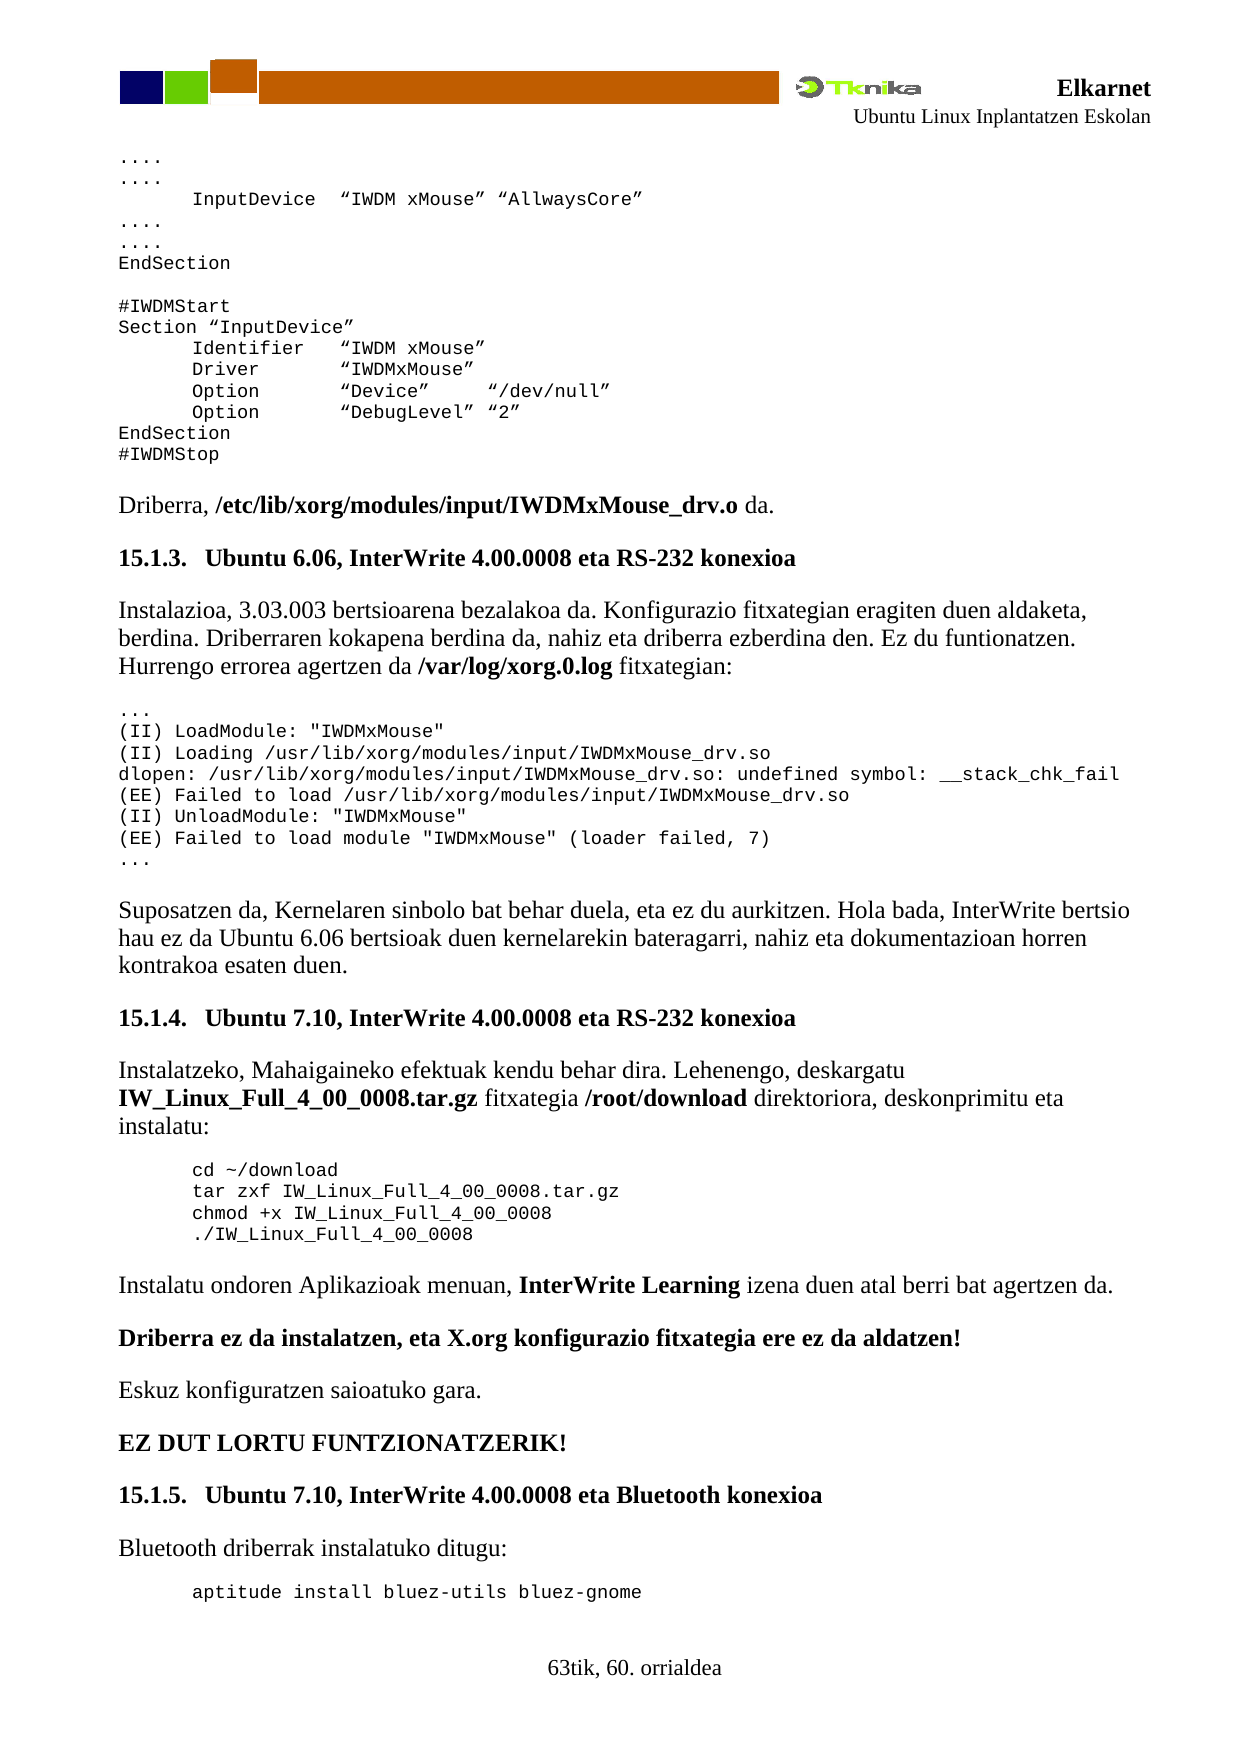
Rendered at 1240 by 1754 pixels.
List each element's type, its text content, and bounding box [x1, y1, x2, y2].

text (EE) Failed to load /usr/lib/xorg/modules/input/IWDMxMouse_drv.so [118, 786, 1151, 807]
text Instalatzeko, Mahaigaineko efektuak kendu behar dira. Lehenengo, deskargatu IW_Linux_Full_4_00_0008.tar.gz fitxategia /root/download direktoriora, deskonprimitu eta instalatu: [118, 1057, 1151, 1140]
text Driver “IWDMxMouse” [118, 360, 1151, 381]
text Driberra ez da instalatzen, eta X.org konfigurazio fitxategia ere ez da aldatzen! [118, 1324, 1151, 1351]
text .... [118, 233, 1151, 254]
text Bluetooth driberrak instalatuko ditugu: [118, 1534, 1151, 1562]
text Eskuz konfiguratzen saioatuko gara. [118, 1376, 1151, 1404]
text .... [118, 169, 1151, 190]
text Option “Device” “/dev/null” [118, 381, 1151, 403]
text (II) LoadModule: "IWDMxMouse" [118, 722, 1151, 743]
text #IWDMStart [118, 296, 1151, 318]
text Driberra, /etc/lib/xorg/modules/input/IWDMxMouse_drv.o da. [118, 491, 1151, 519]
text ./IW_Linux_Full_4_00_0008 [118, 1225, 1151, 1246]
text ... [118, 701, 1151, 722]
text dlopen: /usr/lib/xorg/modules/input/IWDMxMouse_drv.so: undefined symbol: __stack_chk_fail [118, 765, 1151, 786]
text .... [118, 211, 1151, 233]
subtitle Ubuntu 7.10, InterWrite 4.00.0008 eta RS-232 konexioa [118, 1004, 1151, 1032]
text Suposatzen da, Kernelaren sinbolo bat behar duela, eta ez du aurkitzen. Hola bada, InterWrite bertsio hau ez da Ubuntu 6.06 bertsioak duen kernelarekin bateragarri, nahiz eta dokumentazioan horren kontrakoa esaten duen. [118, 896, 1151, 979]
text .... [118, 148, 1151, 169]
text tar zxf IW_Linux_Full_4_00_0008.tar.gz [118, 1182, 1151, 1203]
text Instalazioa, 3.03.003 bertsioarena bezalakoa da. Konfigurazio fitxategian eragiten duen aldaketa, berdina. Driberraren kokapena berdina da, nahiz eta driberra ezberdina den. Ez du funtionatzen. Hurrengo errorea agertzen da /var/log/xorg.0.log fitxategian: [118, 597, 1151, 680]
text Option “DebugLevel” “2” [118, 403, 1151, 424]
text cd ~/download [118, 1161, 1151, 1182]
text aptitude install bluez-utils bluez-gnome [118, 1583, 1151, 1604]
text ... [118, 850, 1151, 871]
text (EE) Failed to load module "IWDMxMouse" (loader failed, 7) [118, 828, 1151, 850]
text Identifier “IWDM xMouse” [118, 339, 1151, 360]
text InputDevice “IWDM xMouse” “AllwaysCore” [118, 190, 1151, 211]
text (II) UnloadModule: "IWDMxMouse" [118, 807, 1151, 828]
text (II) Loading /usr/lib/xorg/modules/input/IWDMxMouse_drv.so [118, 743, 1151, 765]
text EZ DUT LORTU FUNTZIONATZERIK! [118, 1429, 1151, 1457]
picture [117, 56, 924, 107]
text Instalatu ondoren Aplikazioak menuan, InterWrite Learning izena duen atal berri bat agertzen da. [118, 1271, 1151, 1299]
text EndSection [118, 424, 1151, 445]
text EndSection [118, 254, 1151, 275]
text #IWDMStop [118, 445, 1151, 466]
text Section “InputDevice” [118, 318, 1151, 339]
subtitle Ubuntu 6.06, InterWrite 4.00.0008 eta RS-232 konexioa [118, 544, 1151, 572]
subtitle Ubuntu 7.10, InterWrite 4.00.0008 eta Bluetooth konexioa [118, 1482, 1151, 1509]
text chmod +x IW_Linux_Full_4_00_0008 [118, 1203, 1151, 1225]
